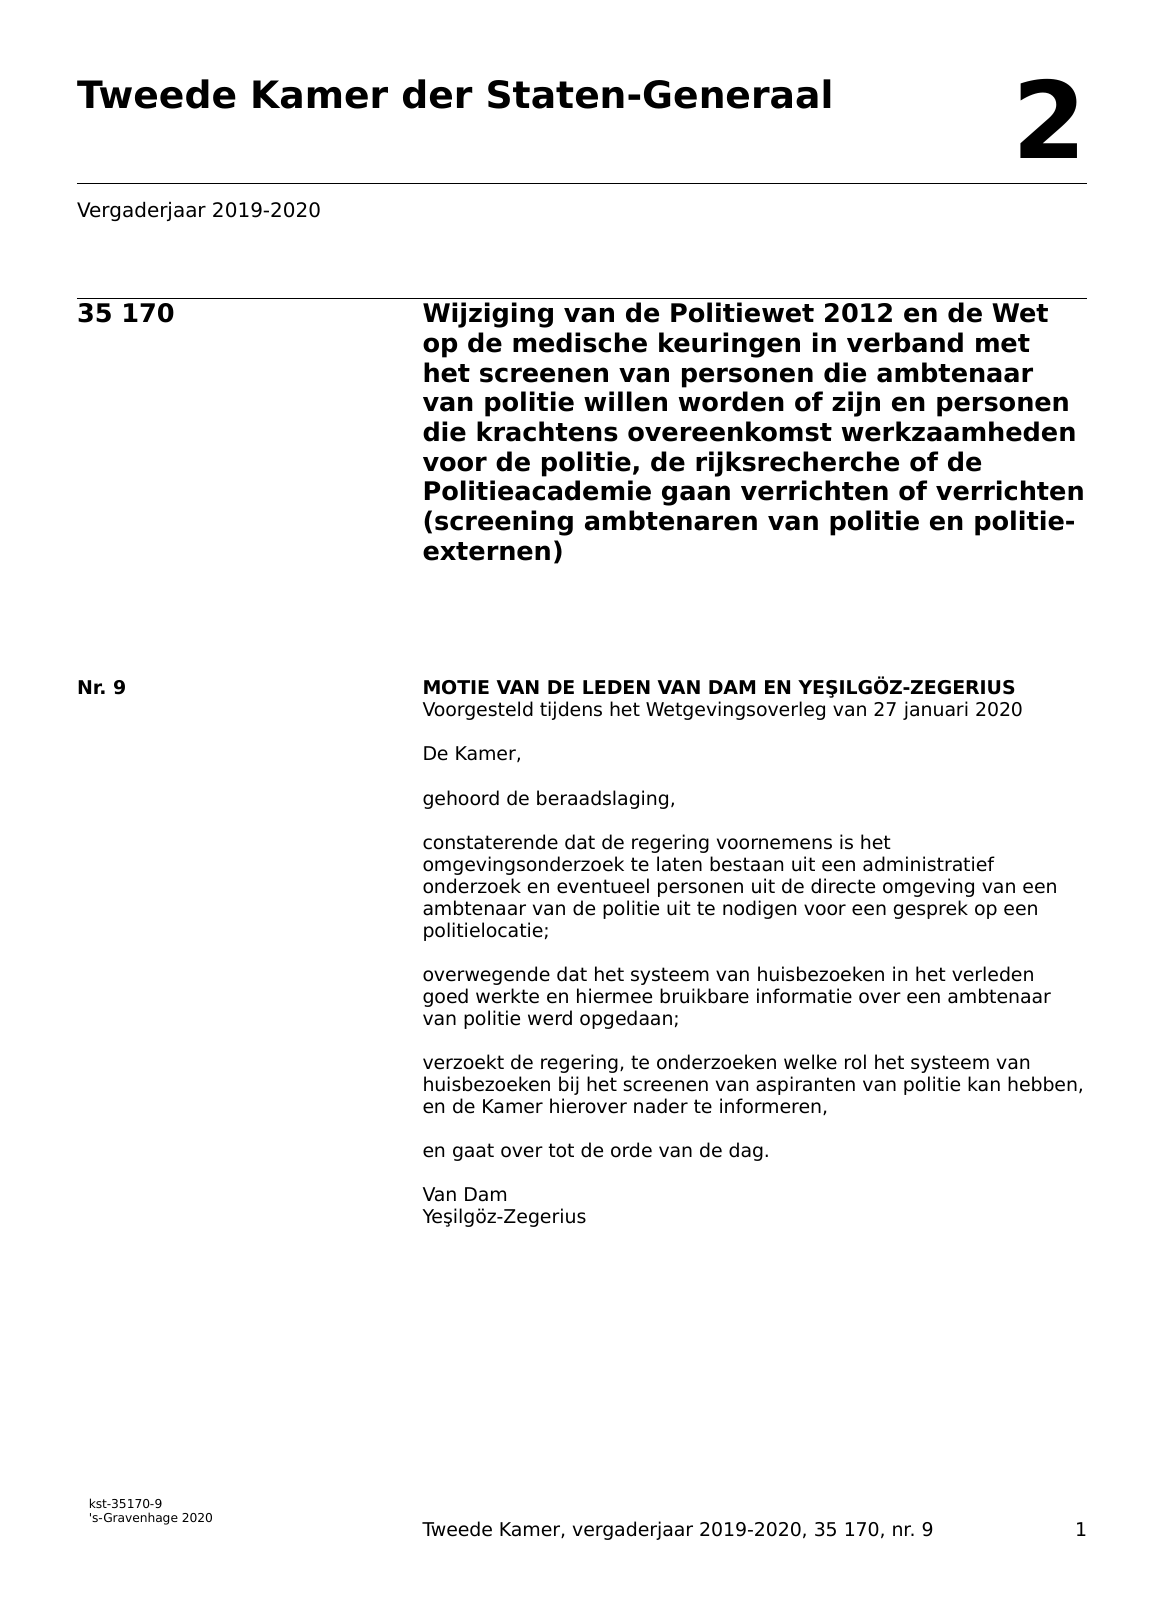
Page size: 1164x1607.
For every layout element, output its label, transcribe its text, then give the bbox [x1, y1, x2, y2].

text Voorgesteld tijdens het Wetgevingsoverleg van 27 januari 2020 [422, 699, 1087, 721]
subtitle Nr. 9 MOTIE VAN DE LEDEN VAN DAM EN YEŞILGÖZ-ZEGERIUS [77, 677, 1087, 699]
text en gaat over tot de orde van de dag. [422, 1140, 1087, 1162]
table_header Tweede Kamer der Staten-Generaal [77, 59, 886, 183]
text verzoekt de regering, te onderzoeken welke rol het systeem van huisbezoeken bij het screenen van aspiranten van politie kan hebben, en de Kamer hierover nader te informeren, [422, 1052, 1087, 1118]
text 's-Gravenhage 2020 [88, 1511, 323, 1525]
text De Kamer, [422, 743, 1087, 765]
text overwegende dat het systeem van huisbezoeken in het verleden goed werkte en hiermee bruikbare informatie over een ambtenaar van politie werd opgedaan; [422, 964, 1087, 1030]
text kst-35170-9 [88, 1497, 323, 1511]
text Van Dam [422, 1184, 1087, 1206]
table_cell Vergaderjaar 2019-2020 [77, 184, 1087, 298]
text gehoord de beraadslaging, [422, 787, 1087, 809]
subtitle 35 170 Wijziging van de Politiewet 2012 en de Wet op de medische keuringen in verband met het screenen van personen die ambtenaar van politie willen worden of zijn en personen die krachtens overeenkomst werkzaamheden voor de politie, de rijksrecherche of de Politieacademie gaan verrichten of verrichten (screening ambtenaren van politie en politie-externen) [77, 299, 1087, 566]
table_header 2 [886, 59, 1087, 183]
text constaterende dat de regering voornemens is het omgevingsonderzoek te laten bestaan uit een administratief onderzoek en eventueel personen uit de directe omgeving van een ambtenaar van de politie uit te nodigen voor een gesprek op een politielocatie; [422, 832, 1087, 942]
text Yeşilgöz-Zegerius [422, 1206, 1087, 1228]
